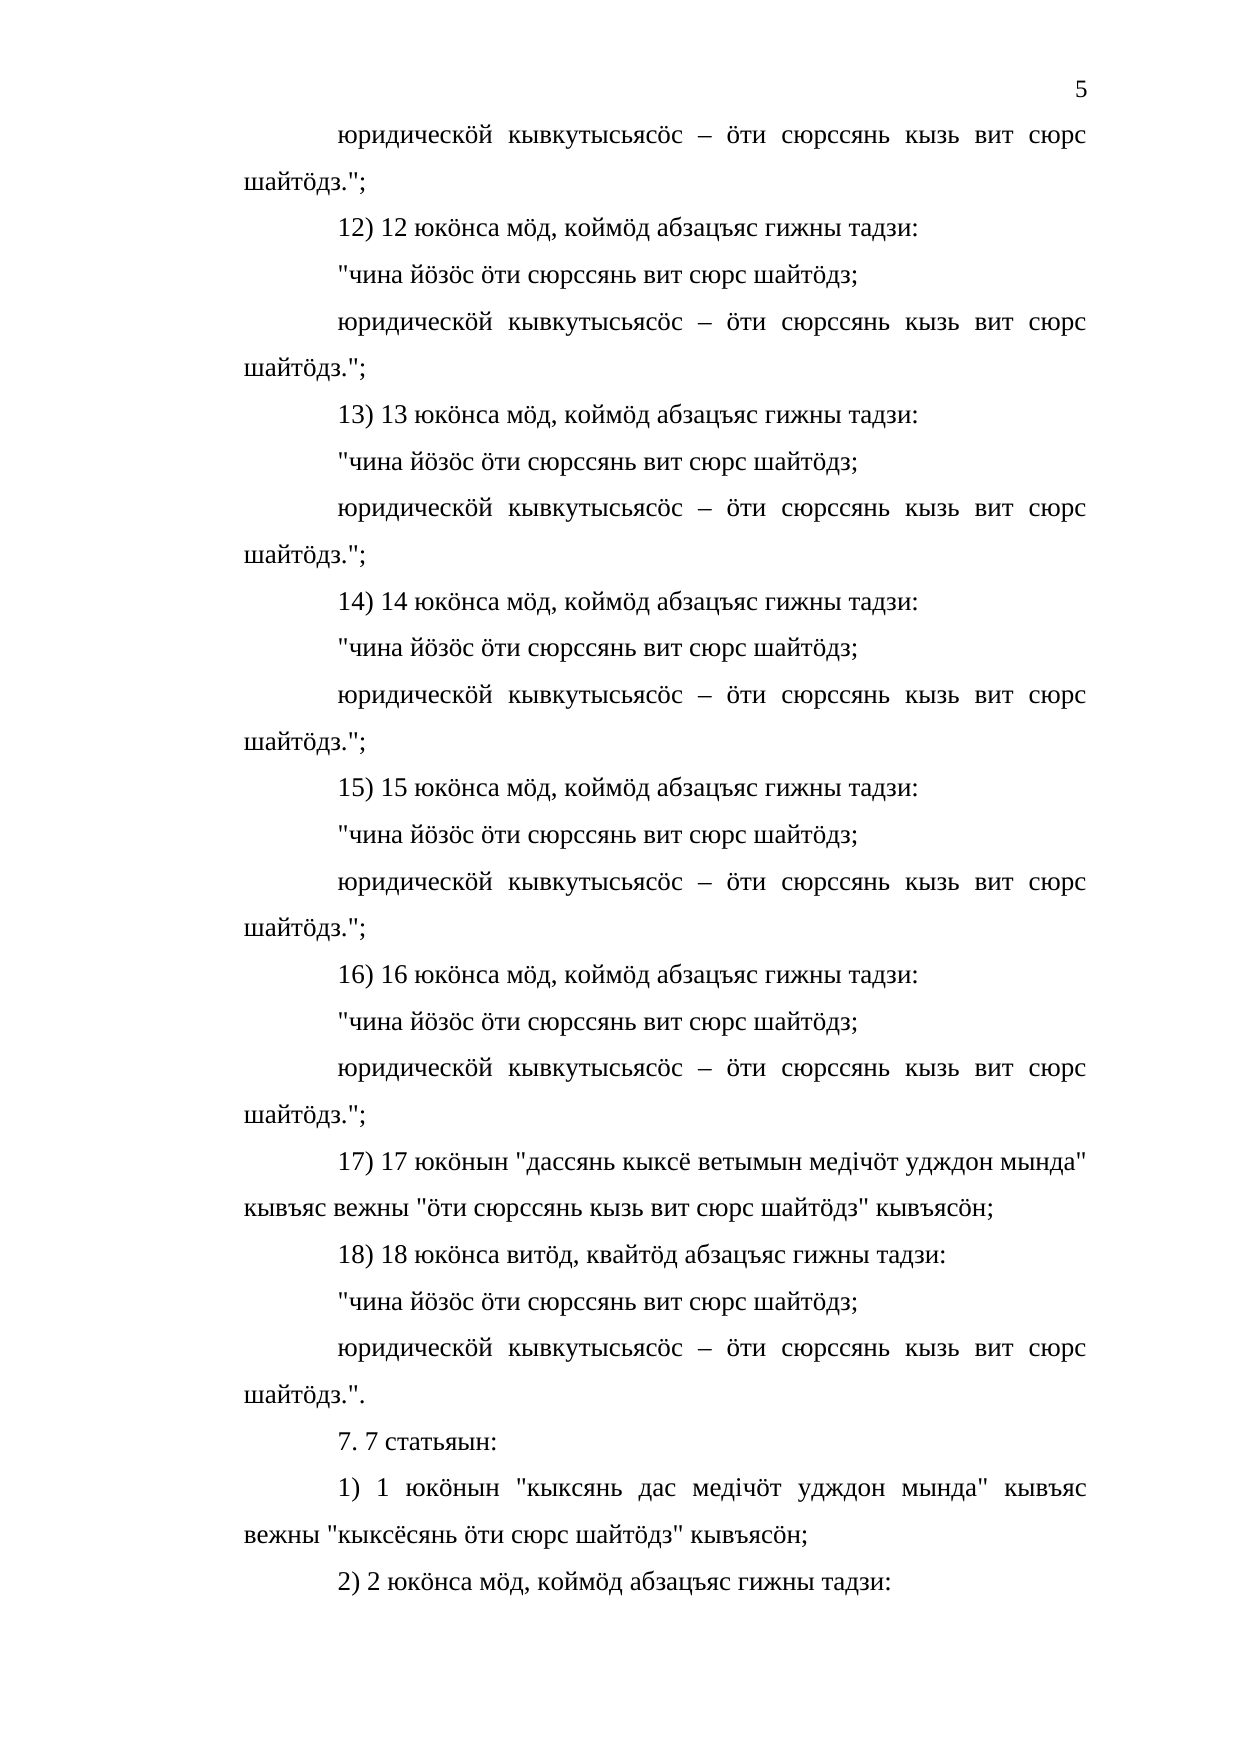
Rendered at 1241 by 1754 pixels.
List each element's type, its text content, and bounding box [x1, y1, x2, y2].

text 16) 16 юкöнса мöд, коймöд абзацъяс гижны тадзи: [244, 958, 1087, 989]
text юридическöй кывкутысьясöс – öти сюрссянь кызь вит сюрс шайтöдз."; [244, 305, 1087, 383]
text 15) 15 юкöнса мöд, коймöд абзацъяс гижны тадзи: [244, 771, 1087, 803]
text 2) 2 юкöнса мöд, коймöд абзацъяс гижны тадзи: [244, 1565, 1087, 1596]
text юридическöй кывкутысьясöс – öти сюрссянь кызь вит сюрс шайтöдз."; [244, 491, 1087, 569]
text "чина йöзöс öти сюрссянь вит сюрс шайтöдз; [244, 631, 1087, 663]
text юридическöй кывкутысьясöс – öти сюрссянь кызь вит сюрс шайтöдз."; [244, 865, 1087, 943]
text 14) 14 юкöнса мöд, коймöд абзацъяс гижны тадзи: [244, 585, 1087, 616]
text 1) 1 юкöнын "кыксянь дас медічöт удждон мында" кывъяс вежны "кыксёсянь öти сюрс шайтöдз" кывъясöн; [244, 1471, 1087, 1549]
text 18) 18 юкöнса витöд, квайтöд абзацъяс гижны тадзи: [244, 1238, 1087, 1269]
text "чина йöзöс öти сюрссянь вит сюрс шайтöдз; [244, 258, 1087, 289]
text "чина йöзöс öти сюрссянь вит сюрс шайтöдз; [244, 1285, 1087, 1316]
text 13) 13 юкöнса мöд, коймöд абзацъяс гижны тадзи: [244, 398, 1087, 429]
text юридическöй кывкутысьясöс – öти сюрссянь кызь вит сюрс шайтöдз."; [244, 1051, 1087, 1129]
text "чина йöзöс öти сюрссянь вит сюрс шайтöдз; [244, 1005, 1087, 1036]
text юридическöй кывкутысьясöс – öти сюрссянь кызь вит сюрс шайтöдз.". [244, 1331, 1087, 1409]
text юридическöй кывкутысьясöс – öти сюрссянь кызь вит сюрс шайтöдз."; [244, 678, 1087, 756]
text 17) 17 юкöнын "дассянь кыксё ветымын медічöт удждон мында" кывъяс вежны "öти сюрссянь кызь вит сюрс шайтöдз" кывъясöн; [244, 1145, 1087, 1223]
text 12) 12 юкöнса мöд, коймöд абзацъяс гижны тадзи: [244, 211, 1087, 243]
text "чина йöзöс öти сюрссянь вит сюрс шайтöдз; [244, 818, 1087, 849]
text юридическöй кывкутысьясöс – öти сюрссянь кызь вит сюрс шайтöдз."; [244, 118, 1087, 196]
text 7. 7 статьяын: [244, 1425, 1087, 1456]
text "чина йöзöс öти сюрссянь вит сюрс шайтöдз; [244, 445, 1087, 476]
